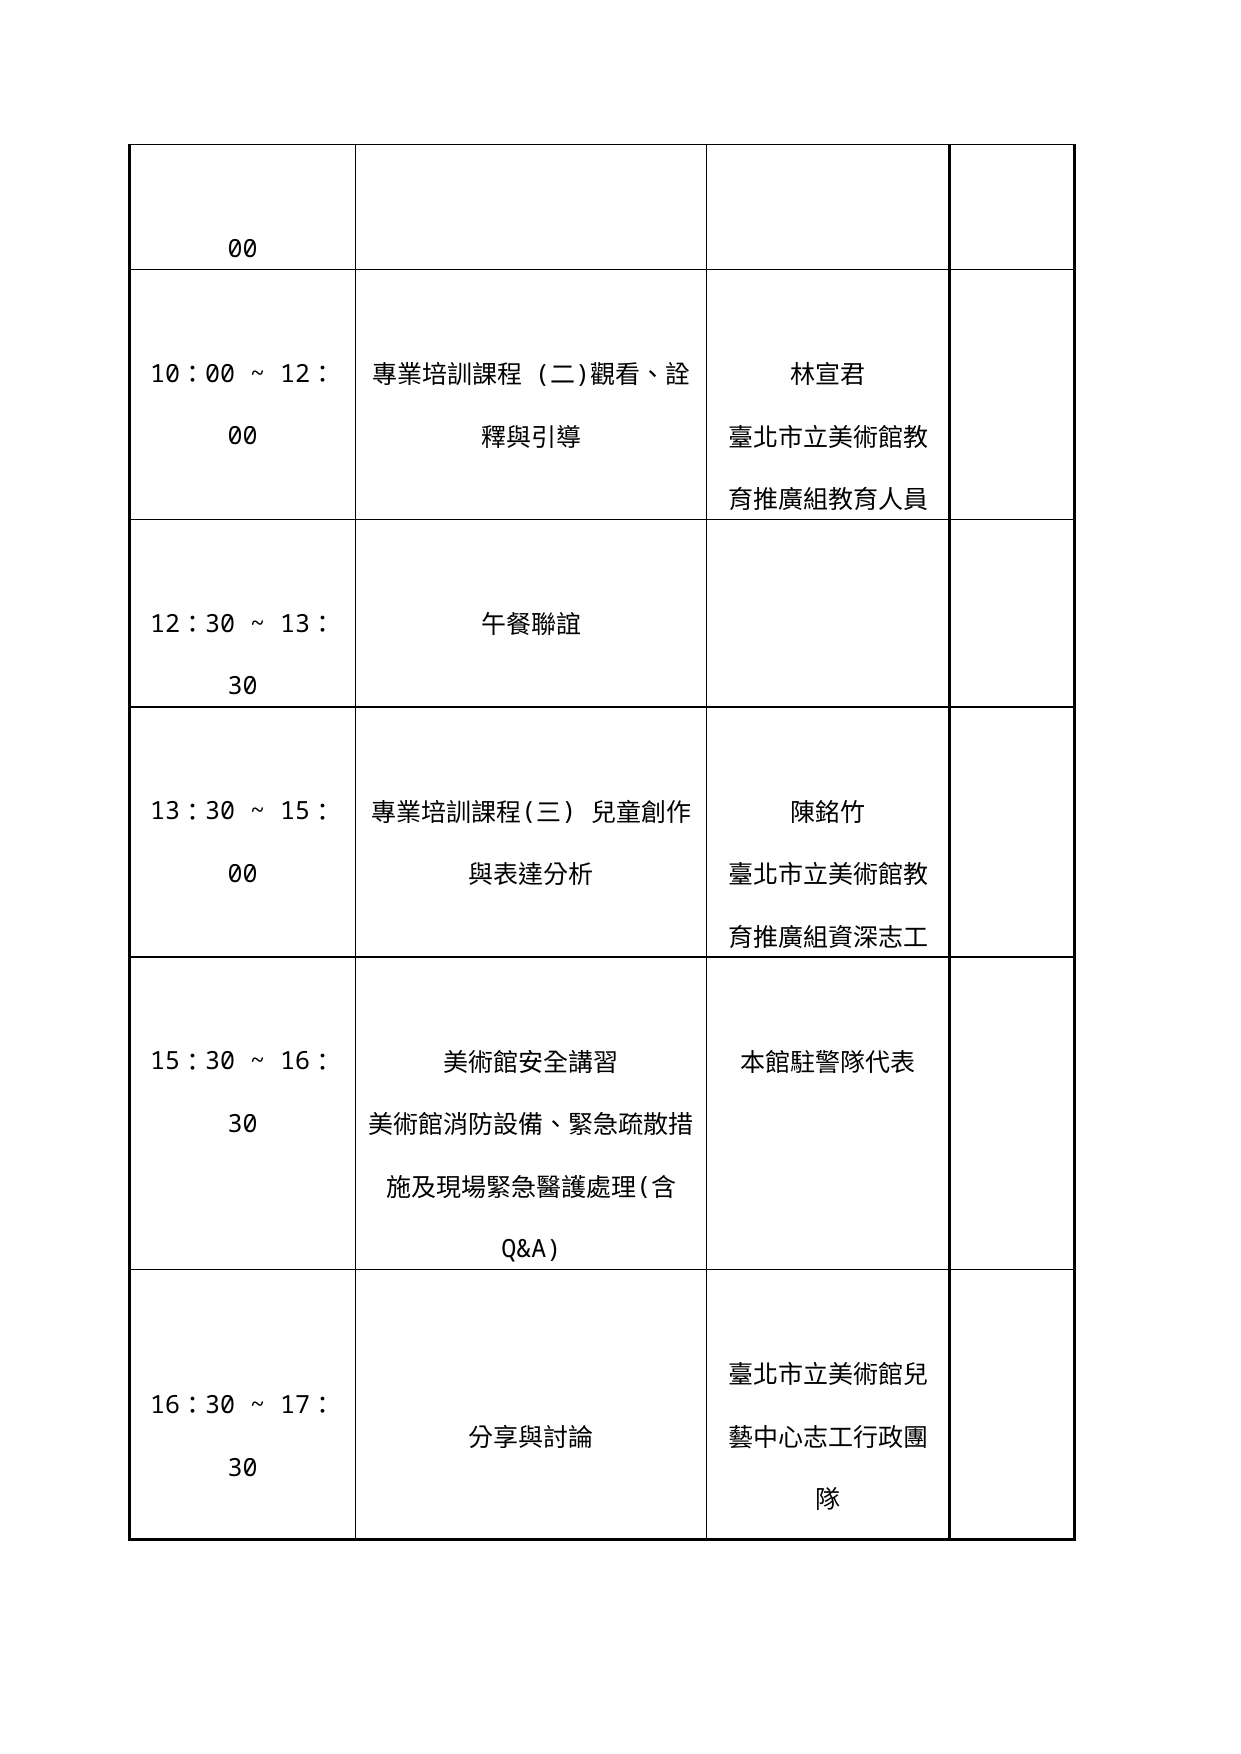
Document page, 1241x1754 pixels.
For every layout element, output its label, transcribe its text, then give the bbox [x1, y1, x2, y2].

table_cell 美術館安全講習 美術館消防設備、緊急疏散措施及現場緊急醫護處理(含Q&A) [356, 958, 706, 1268]
table_cell 專業培訓課程 (二)觀看、詮釋與引導 [356, 270, 706, 518]
table_cell [951, 520, 1073, 706]
table_cell [951, 708, 1073, 956]
table_cell [707, 145, 948, 268]
table_cell [951, 270, 1073, 518]
table_cell 本館駐警隊代表 [707, 958, 948, 1268]
table_cell [951, 145, 1073, 268]
table_cell 午餐聯誼 [356, 520, 706, 706]
table_cell 林宣君 臺北市立美術館教育推廣組教育人員 [707, 270, 948, 518]
table_cell 10：00 ~ 12：00 [131, 270, 355, 518]
table_cell 16：30 ~ 17：30 [131, 1270, 355, 1538]
table_cell 13：30 ~ 15：00 [131, 708, 355, 956]
table_cell 專業培訓課程(三) 兒童創作與表達分析 [356, 708, 706, 956]
table_cell 陳銘竹 臺北市立美術館教育推廣組資深志工 [707, 708, 948, 956]
table_cell 15：30 ~ 16：30 [131, 958, 355, 1268]
table_cell 12：30 ~ 13：30 [131, 520, 355, 706]
table_cell [951, 958, 1073, 1268]
table_cell 分享與討論 [356, 1270, 706, 1538]
table_cell [707, 520, 948, 706]
table_cell 臺北市立美術館兒藝中心志工行政團隊 [707, 1270, 948, 1538]
table_cell 00 [131, 145, 355, 268]
table_cell [951, 1270, 1073, 1538]
table_cell [356, 145, 706, 268]
